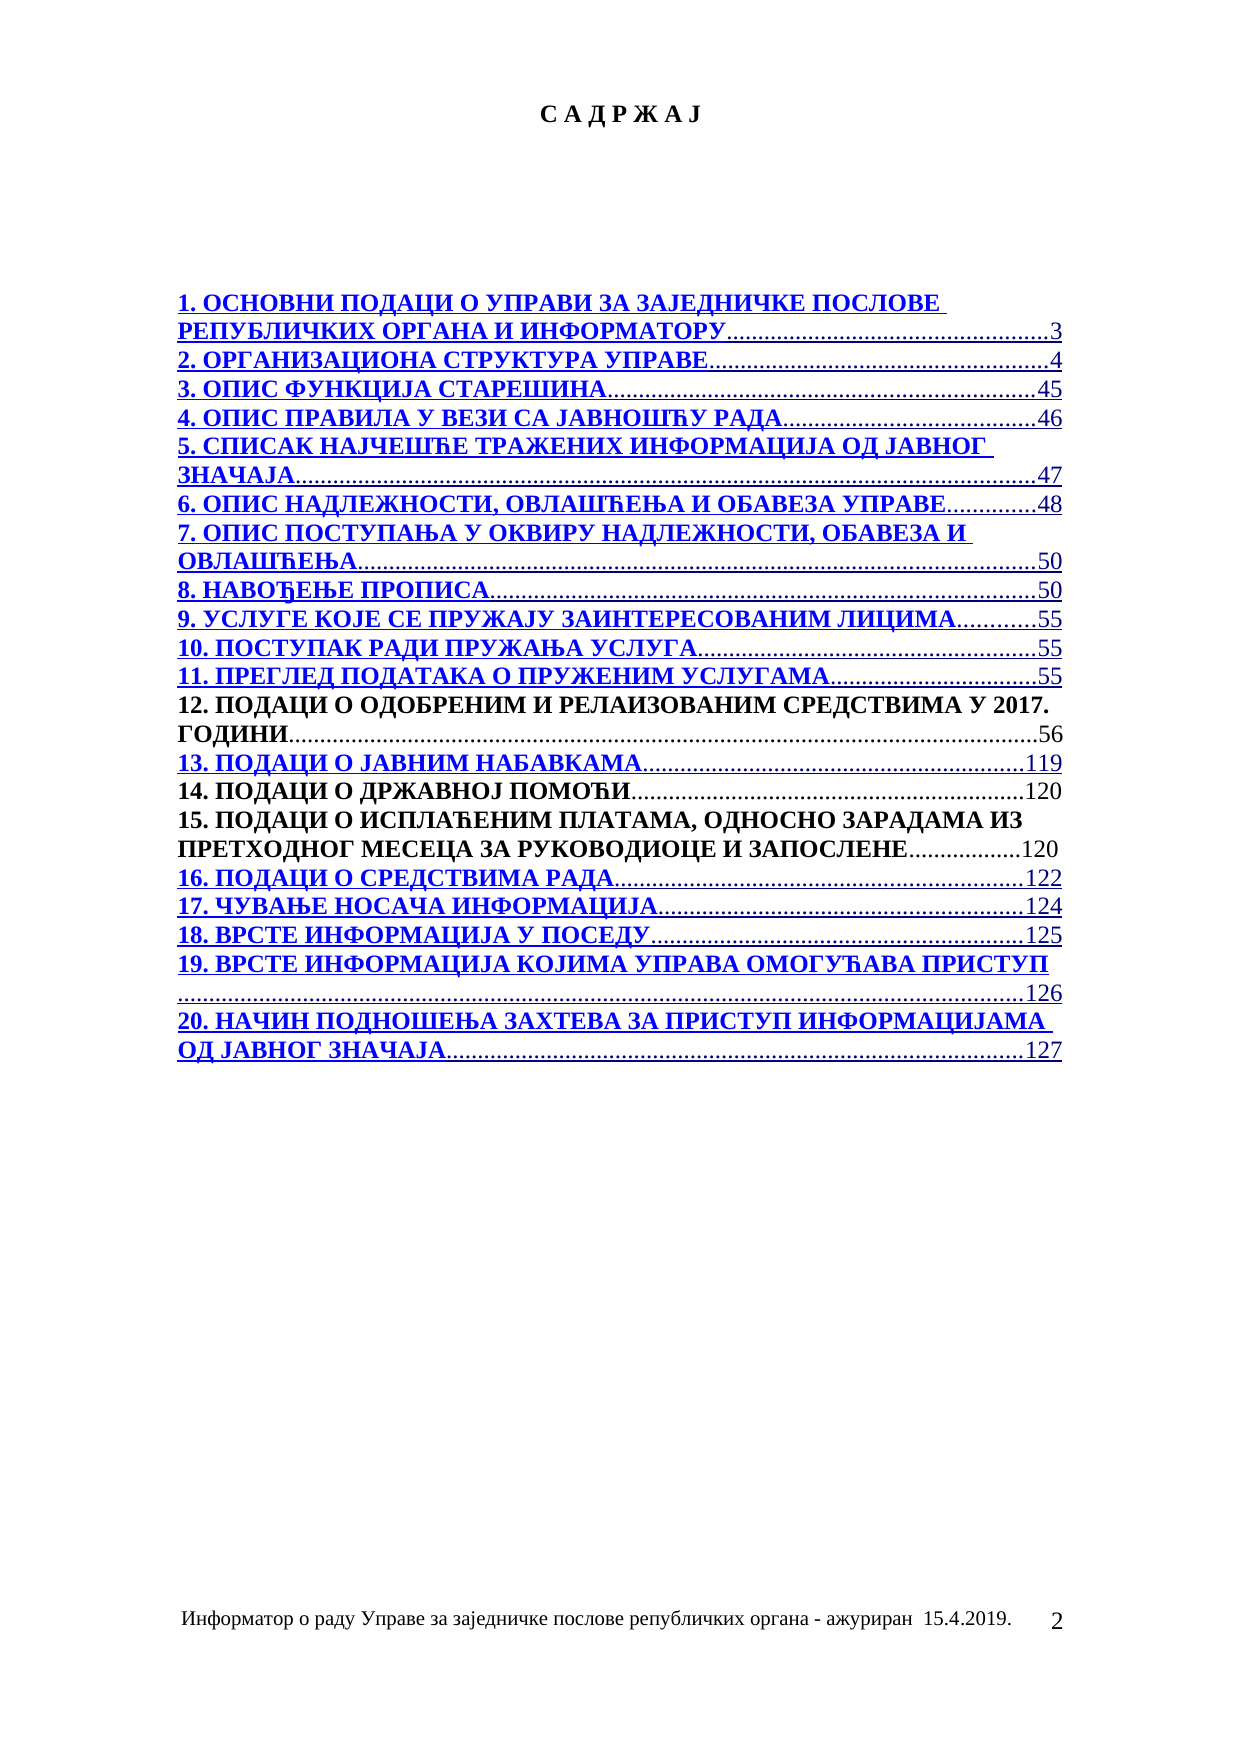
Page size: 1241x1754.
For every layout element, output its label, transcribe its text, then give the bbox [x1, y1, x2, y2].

text 10. ПОСТУПАК РАДИ ПРУЖАЊА УСЛУГА 55 [177, 633, 1063, 661]
text 16. ПОДАЦИ О СРЕДСТВИМА РАДА 122 [177, 863, 1063, 891]
text 2. ОРГАНИЗАЦИОНА СТРУКТУРА УПРАВЕ 4 [177, 345, 1063, 374]
text 19. ВРСТЕ ИНФОРМАЦИЈА КОЈИМА УПРАВА ОМОГУЋАВА ПРИСТУП 126 [177, 949, 1063, 1006]
text 7. ОПИС ПОСТУПАЊА У ОКВИРУ НАДЛЕЖНОСТИ, ОБАВЕЗА И ОВЛАШЋЕЊА 50 [177, 518, 1063, 575]
text 15. ПОДАЦИ О ИСПЛАЋЕНИМ ПЛАТАМА, ОДНОСНО ЗАРАДАМА ИЗ ПРЕТХОДНОГ МЕСЕЦА ЗА РУКОВОДИОЦЕ И ЗАПОСЛЕНЕ..................120 [177, 805, 1063, 863]
text 5. СПИСАК НАЈЧЕШЋЕ ТРАЖЕНИХ ИНФОРМАЦИЈА ОД ЈАВНОГ ЗНАЧАЈА 47 [177, 431, 1063, 489]
text 11. ПРЕГЛЕД ПОДАТАКА О ПРУЖЕНИМ УСЛУГАМА 55 [177, 661, 1063, 690]
text 14. ПОДАЦИ О ДРЖАВНОЈ ПОМОЋИ...............................................................120 [177, 776, 1063, 805]
text 17. ЧУВАЊЕ НОСАЧА ИНФОРМАЦИЈА 124 [177, 891, 1063, 920]
text 6. ОПИС НАДЛЕЖНОСТИ, ОВЛАШЋЕЊА И ОБАВЕЗА УПРАВЕ 48 [177, 489, 1063, 518]
text 1. ОСНОВНИ ПОДАЦИ О УПРАВИ ЗА ЗАЈЕДНИЧКЕ ПОСЛОВЕ РЕПУБЛИЧКИХ ОРГАНА И ИНФОРМАТОРУ 3 [177, 288, 1063, 345]
text 8. НАВОЂЕЊЕ ПРОПИСА 50 [177, 575, 1063, 604]
text 20. НАЧИН ПОДНОШЕЊА ЗАХТЕВА ЗА ПРИСТУП ИНФОРМАЦИЈАМА ОД ЈАВНОГ ЗНАЧАЈА 127 [177, 1006, 1063, 1064]
text 9. УСЛУГЕ КОЈЕ СЕ ПРУЖАЈУ ЗАИНТЕРЕСОВАНИМ ЛИЦИМА 55 [177, 604, 1063, 633]
text 13. ПОДАЦИ О ЈАВНИМ НАБАВКАМА 119 [177, 748, 1063, 776]
text 4. ОПИС ПРАВИЛА У ВЕЗИ СА ЈАВНОШЋУ РАДА 46 [177, 403, 1063, 431]
text С А Д Р Ж А Ј [177, 99, 1063, 128]
text 3. ОПИС ФУНКЦИЈА СТАРЕШИНА 45 [177, 374, 1063, 403]
text 18. ВРСТЕ ИНФОРМАЦИЈА У ПОСЕДУ 125 [177, 920, 1063, 949]
text 12. ПОДАЦИ О ОДОБРЕНИМ И РЕЛАИЗОВАНИМ СРЕДСТВИМА У 2017. ГОДИНИ........................................................................................................................56 [177, 690, 1063, 748]
